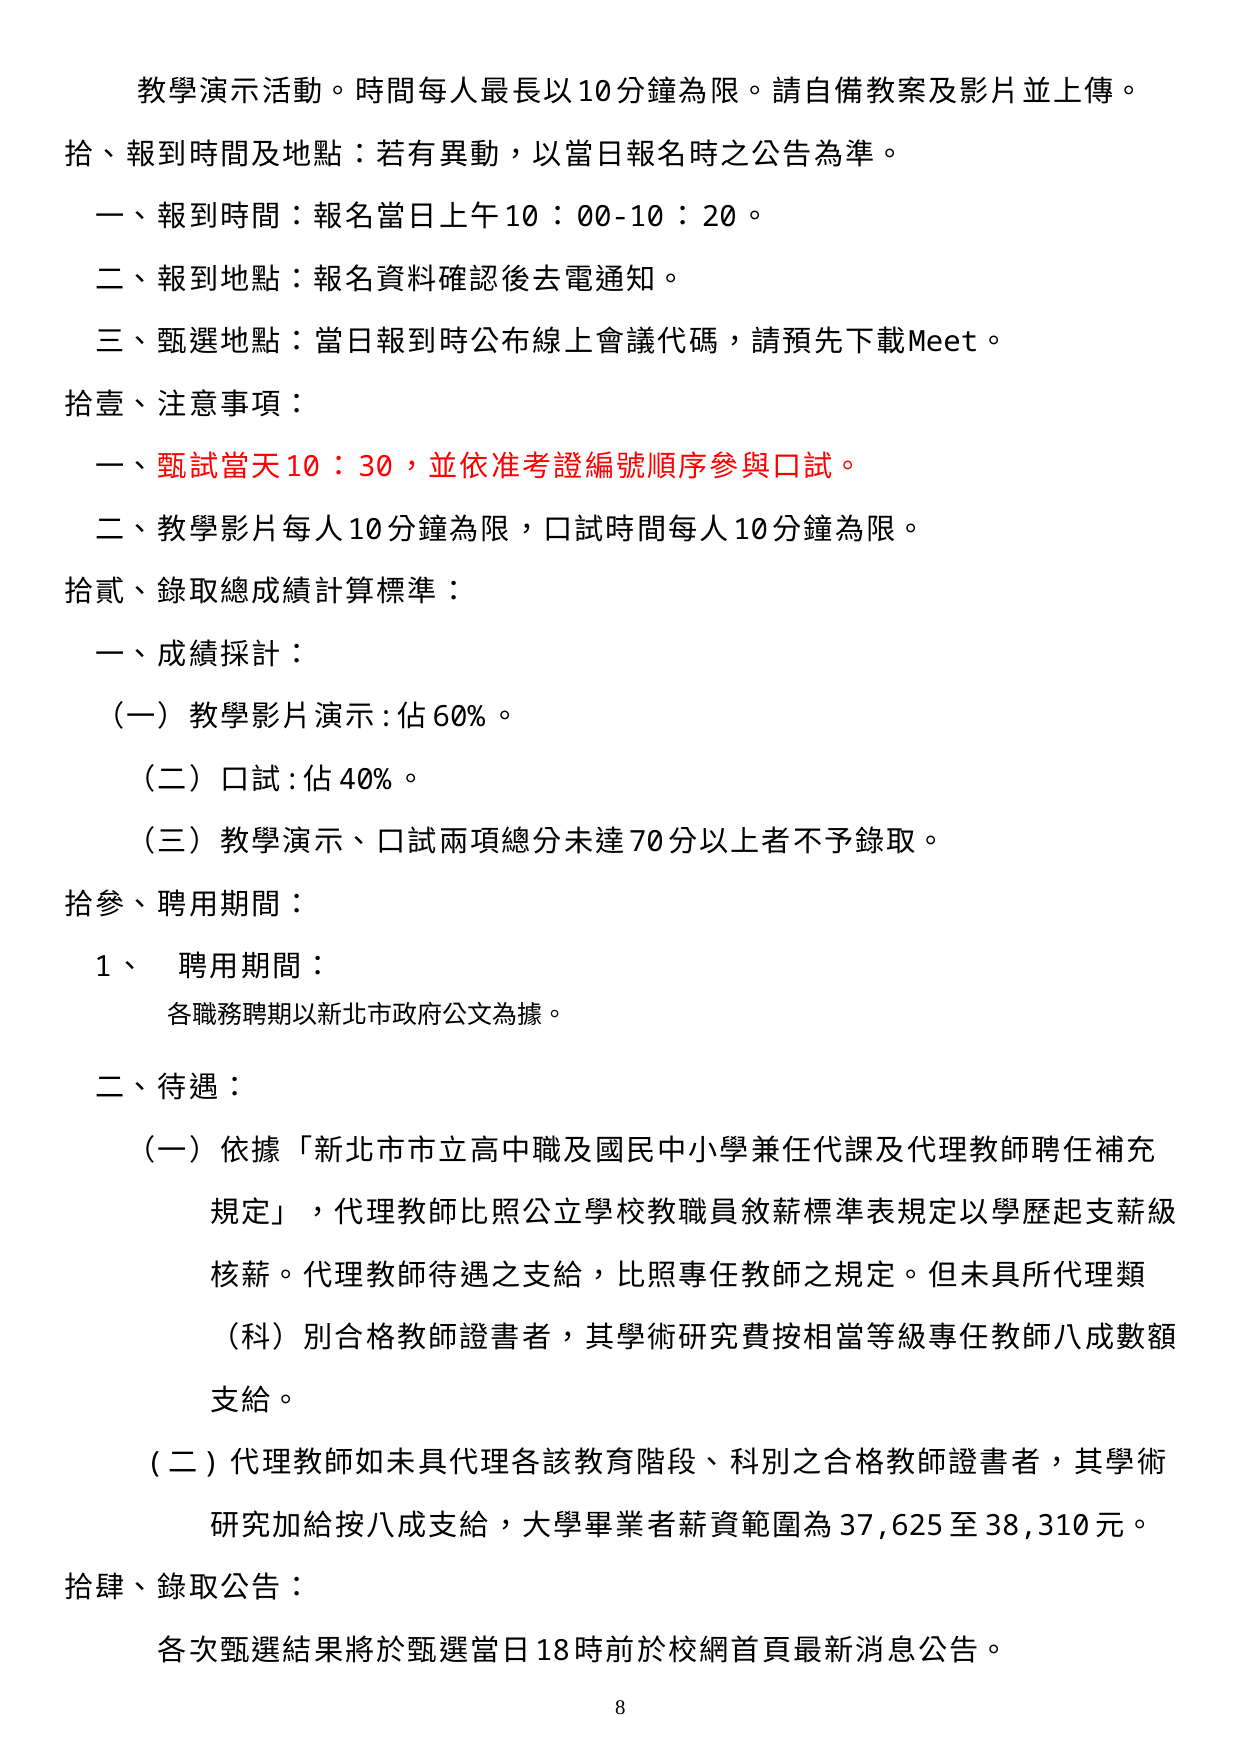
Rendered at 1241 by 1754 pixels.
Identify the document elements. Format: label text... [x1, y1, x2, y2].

text （二）口試:佔40%。 [63, 735, 1177, 797]
text 各職務聘期以新北市政府公文為據。 [167, 997, 1177, 1031]
text 各次甄選結果將於甄選當日18時前於校網首頁最新消息公告。 [100, 1606, 1177, 1668]
text 一、甄試當天10：30，並依准考證編號順序參與口試。 [92, 422, 1177, 485]
text 二、待遇： [63, 1043, 1177, 1106]
text （三）教學演示、口試兩項總分未達70分以上者不予錄取。 [122, 797, 1177, 860]
text 拾壹、注意事項： [63, 360, 1177, 422]
text (二) 代理教師如未具代理各該教育階段、科別之合格教師證書者，其學術研究加給按八成支給，大學畢業者薪資範圍為37,625至38,310元。 [123, 1418, 1177, 1543]
text 拾貳、錄取總成績計算標準： [63, 547, 1177, 610]
text 拾、報到時間及地點：若有異動，以當日報名時之公告為準。 [63, 110, 1177, 172]
text 應試者請自行就教育部審查通過之國小教材領域內高年級康軒版國語或數學自選 單元編擬教案，報考英語教師為翰林版高年級自選單元編擬教案，自備教具，進行 教學演示活動。時間每人最長以10分鐘為限。請自備教案及影片並上傳。 [63, 47, 1177, 110]
text 二、報到地點：報名資料確認後去電通知。 [63, 235, 1177, 297]
text 拾肆、錄取公告： [63, 1543, 1177, 1606]
text 拾參、聘用期間： [63, 860, 1177, 922]
text 一、報到時間：報名當日上午10：00-10：20。 [63, 172, 1177, 235]
text （一）教學影片演示:佔60%。 [63, 672, 1177, 735]
list 聘用期間： [92, 922, 1177, 985]
text （一）依據「新北市市立高中職及國民中小學兼任代課及代理教師聘任補充規定」，代理教師比照公立學校教職員敘薪標準表規定以學歷起支薪級核薪。代理教師待遇之支給，比照專任教師之規定。但未具所代理類（科）別合格教師證書者，其學術研究費按相當等級專任教師八成數額支給。 [123, 1106, 1177, 1418]
text 二、教學影片每人10分鐘為限，口試時間每人10分鐘為限。 [92, 485, 1177, 547]
text 一、成績採計： [63, 610, 1177, 672]
text 三、甄選地點：當日報到時公布線上會議代碼，請預先下載Meet。 [63, 297, 1177, 360]
